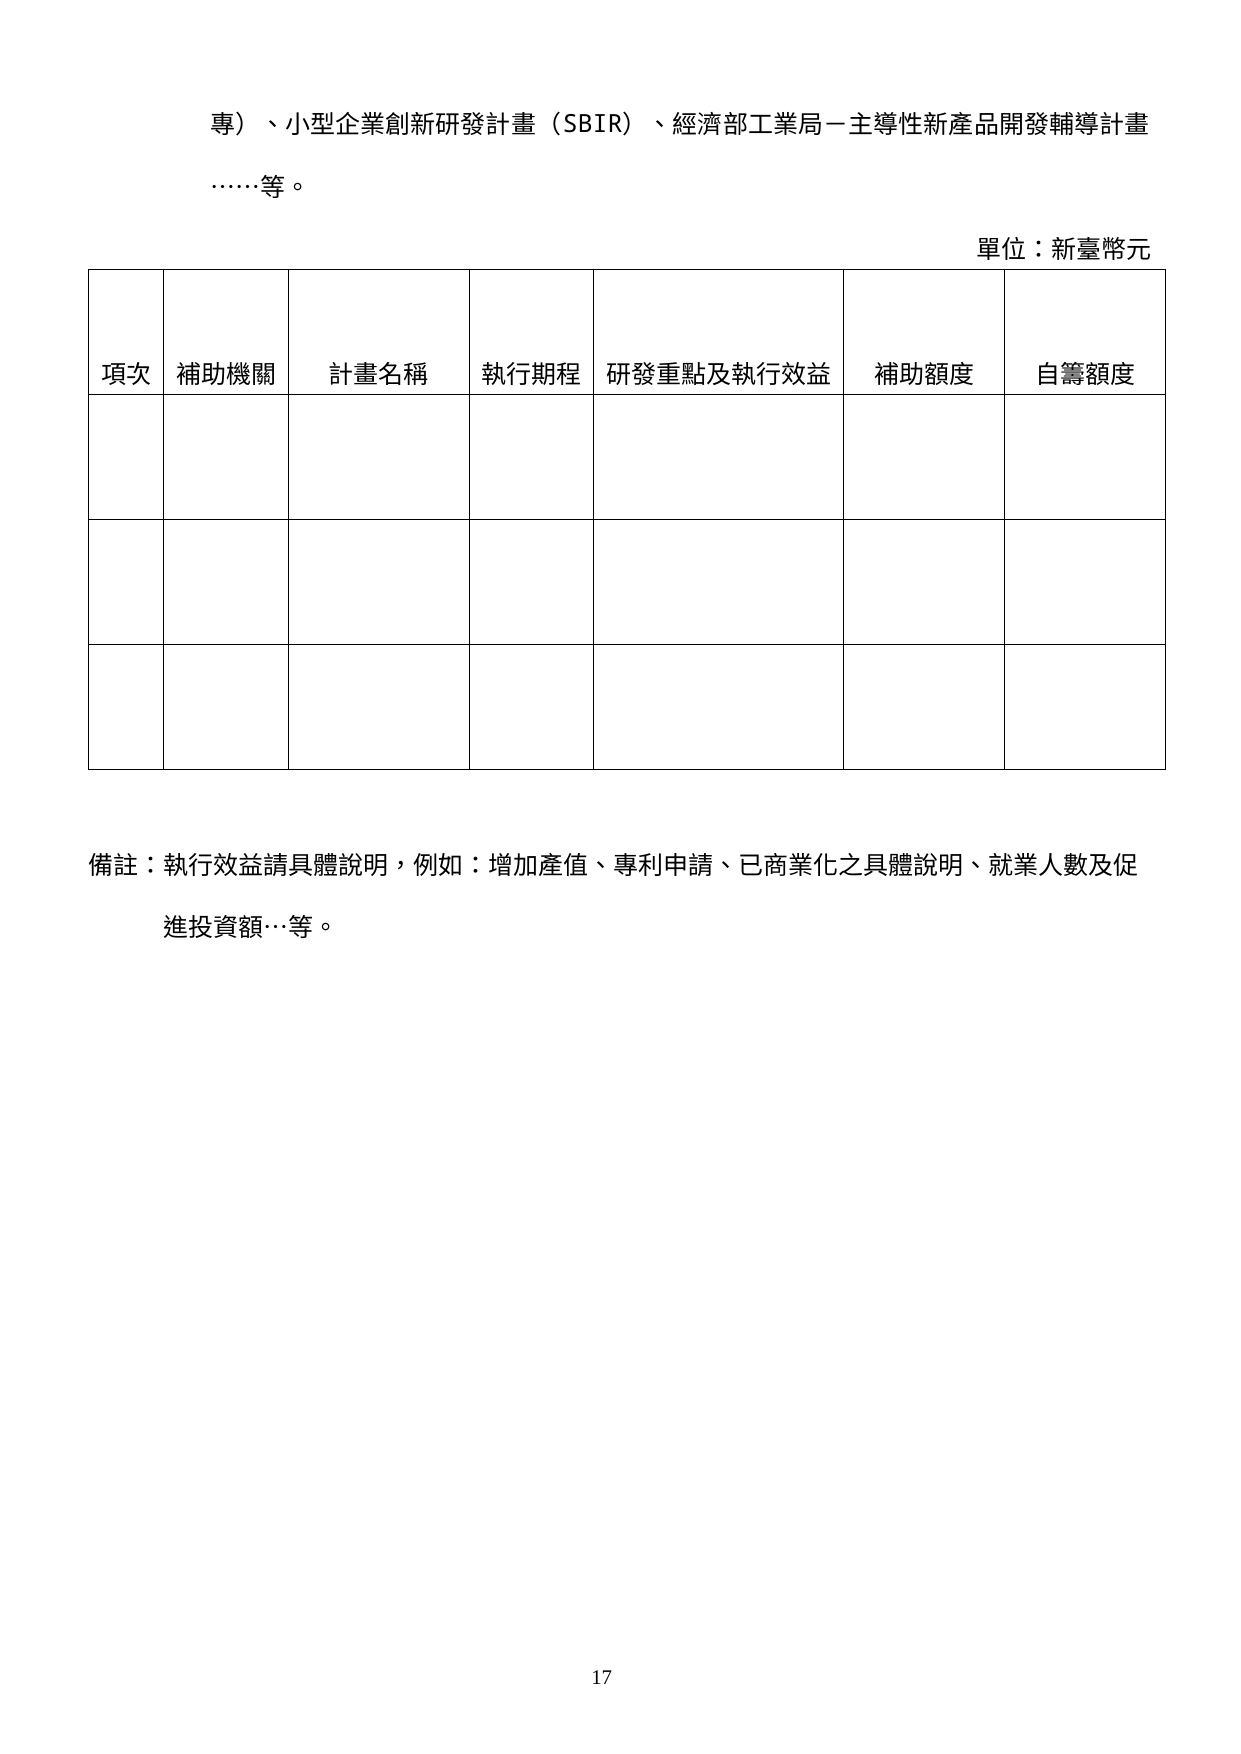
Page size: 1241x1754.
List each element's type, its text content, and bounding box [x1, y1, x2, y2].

table_cell [89, 645, 163, 768]
table_cell [164, 645, 288, 768]
table_cell [289, 645, 469, 768]
table_cell [89, 395, 163, 518]
table_header 項次 [89, 270, 163, 393]
table_cell [844, 520, 1004, 643]
table_cell [289, 520, 469, 643]
table_cell [1005, 520, 1165, 643]
table_header 自籌額度 [1005, 270, 1165, 393]
table_cell [470, 645, 593, 768]
table_cell [844, 395, 1004, 518]
table_cell [89, 520, 163, 643]
table_cell [594, 645, 843, 768]
text 單位：新臺幣元 [89, 206, 1152, 268]
table_cell [1005, 645, 1165, 768]
table_cell [594, 395, 843, 518]
text 專）、小型企業創新研發計畫（SBIR）、經濟部工業局－主導性新產品開發輔導計畫……等。 [89, 81, 1152, 206]
table_cell [1005, 395, 1165, 518]
table_cell [164, 520, 288, 643]
table_header 計畫名稱 [289, 270, 469, 393]
table_cell [164, 395, 288, 518]
table_cell [470, 520, 593, 643]
table_cell [594, 520, 843, 643]
table_cell [289, 395, 469, 518]
table_header 補助機關 [164, 270, 288, 393]
table_header 研發重點及執行效益 [594, 270, 843, 393]
table_cell [470, 395, 593, 518]
text 備註：執行效益請具體說明，例如：增加產值、專利申請、已商業化之具體說明、就業人數及促進投資額…等。 [89, 831, 1152, 956]
table_header 補助額度 [844, 270, 1004, 393]
table_header 執行期程 [470, 270, 593, 393]
table_cell [844, 645, 1004, 768]
